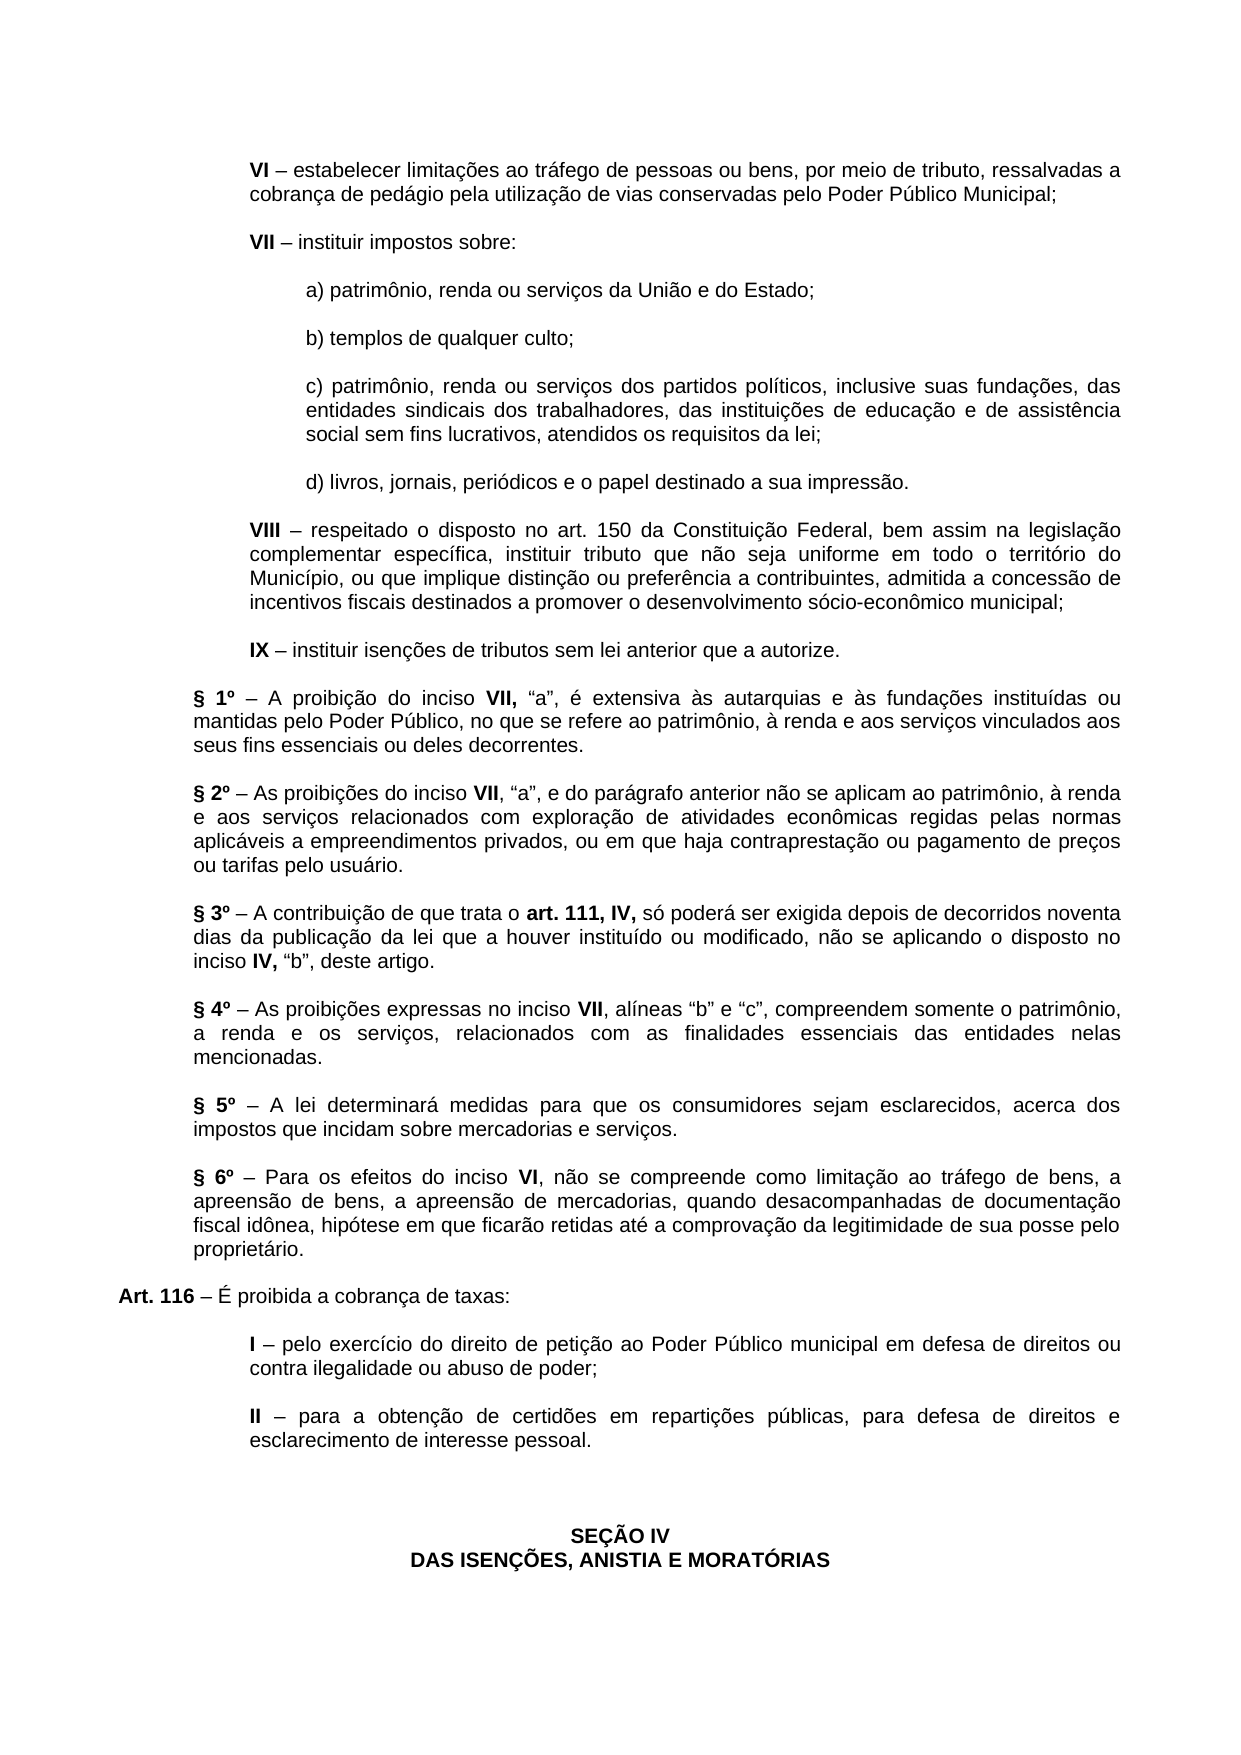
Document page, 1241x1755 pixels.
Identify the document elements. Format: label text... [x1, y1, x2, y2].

text § 1º – A proibição do inciso VII, “a”, é extensiva às autarquias e às fundações instituídas ou mantidas pelo Poder Público, no que se refere ao patrimônio, à renda e aos serviços vinculados aos seus fins essenciais ou deles decorrentes. [193, 685, 1122, 757]
text § 4º – As proibições expressas no inciso VII, alíneas “b” e “c”, compreendem somente o patrimônio, a renda e os serviços, relacionados com as finalidades essenciais das entidades nelas mencionadas. [193, 997, 1122, 1069]
text VIII – respeitado o disposto no art. 150 da Constituição Federal, bem assim na legislação complementar específica, instituir tributo que não seja uniforme em todo o território do Município, ou que implique distinção ou preferência a contribuintes, admitida a concessão de incentivos fiscais destinados a promover o desenvolvimento sócio-econômico municipal; [249, 518, 1122, 613]
text § 5º – A lei determinará medidas para que os consumidores sejam esclarecidos, acerca dos impostos que incidam sobre mercadorias e serviços. [193, 1093, 1122, 1141]
text I – pelo exercício do direito de petição ao Poder Público municipal em defesa de direitos ou contra ilegalidade ou abuso de poder; [249, 1332, 1122, 1380]
text Art. 116 – É proibida a cobrança de taxas: [118, 1284, 1122, 1308]
text b) templos de qualquer culto; [306, 326, 1122, 350]
text VII – instituir impostos sobre: [249, 230, 1122, 254]
text § 2º – As proibições do inciso VII, “a”, e do parágrafo anterior não se aplicam ao patrimônio, à renda e aos serviços relacionados com exploração de atividades econômicas regidas pelas normas aplicáveis a empreendimentos privados, ou em que haja contraprestação ou pagamento de preços ou tarifas pelo usuário. [193, 781, 1122, 877]
subtitle DAS ISENÇÕES, ANISTIA E MORATÓRIAS [118, 1548, 1122, 1572]
text VI – estabelecer limitações ao tráfego de pessoas ou bens, por meio de tributo, ressalvadas a cobrança de pedágio pela utilização de vias conservadas pelo Poder Público Municipal; [249, 158, 1122, 206]
text SEÇÃO IV [118, 1524, 1122, 1548]
text a) patrimônio, renda ou serviços da União e do Estado; [306, 278, 1122, 302]
text d) livros, jornais, periódicos e o papel destinado a sua impressão. [306, 470, 1122, 494]
text c) patrimônio, renda ou serviços dos partidos políticos, inclusive suas fundações, das entidades sindicais dos trabalhadores, das instituições de educação e de assistência social sem fins lucrativos, atendidos os requisitos da lei; [306, 374, 1122, 446]
text IX – instituir isenções de tributos sem lei anterior que a autorize. [249, 637, 1122, 661]
text II – para a obtenção de certidões em repartições públicas, para defesa de direitos e esclarecimento de interesse pessoal. [249, 1404, 1122, 1452]
text § 6º – Para os efeitos do inciso VI, não se compreende como limitação ao tráfego de bens, a apreensão de bens, a apreensão de mercadorias, quando desacompanhadas de documentação fiscal idônea, hipótese em que ficarão retidas até a comprovação da legitimidade de sua posse pelo proprietário. [193, 1164, 1122, 1260]
text § 3º – A contribuição de que trata o art. 111, IV, só poderá ser exigida depois de decorridos noventa dias da publicação da lei que a houver instituído ou modificado, não se aplicando o disposto no inciso IV, “b”, deste artigo. [193, 901, 1122, 973]
